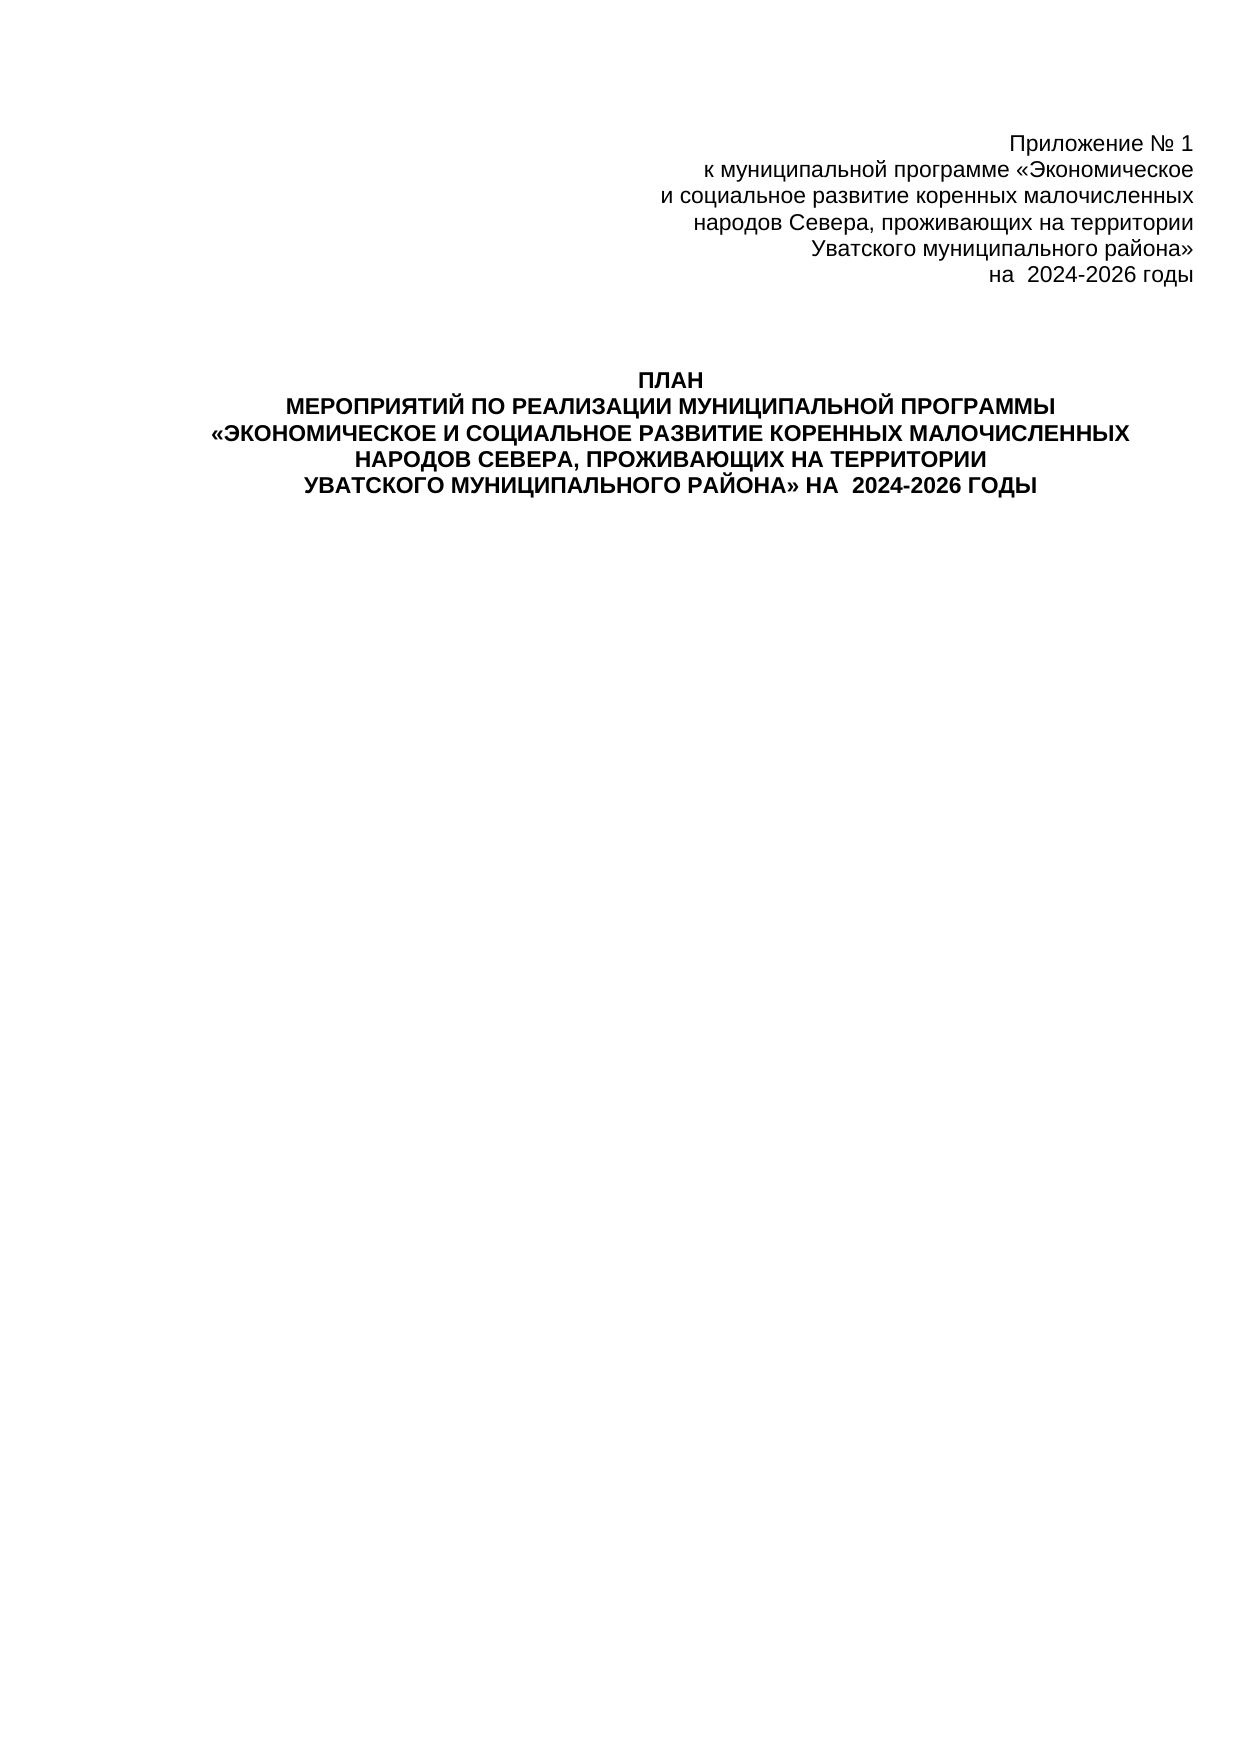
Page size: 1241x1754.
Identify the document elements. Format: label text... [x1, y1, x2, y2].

text и социальное развитие коренных малочисленных [148, 182, 1193, 209]
text Уватского муниципального района» [148, 235, 1193, 261]
text на 2024-2026 годы [148, 261, 1193, 288]
title «ЭКОНОМИЧЕСКОЕ И СОЦИАЛЬНОЕ РАЗВИТИЕ КОРЕННЫХ МАЛОЧИСЛЕННЫХ [148, 419, 1193, 446]
subtitle Приложение № 1 [148, 130, 1193, 156]
title МЕРОПРИЯТИЙ ПО РЕАЛИЗАЦИИ МУНИЦИПАЛЬНОЙ ПРОГРАММЫ [148, 393, 1193, 419]
title ПЛАН [148, 367, 1193, 393]
text народов Севера, проживающих на территории [148, 209, 1193, 235]
title НАРОДОВ СЕВЕРА, ПРОЖИВАЮЩИХ НА ТЕРРИТОРИИ УВАТСКОГО МУНИЦИПАЛЬНОГО РАЙОНА» НА 2024-2026 ГОДЫ [148, 446, 1193, 499]
text к муниципальной программе «Экономическое [148, 156, 1193, 182]
